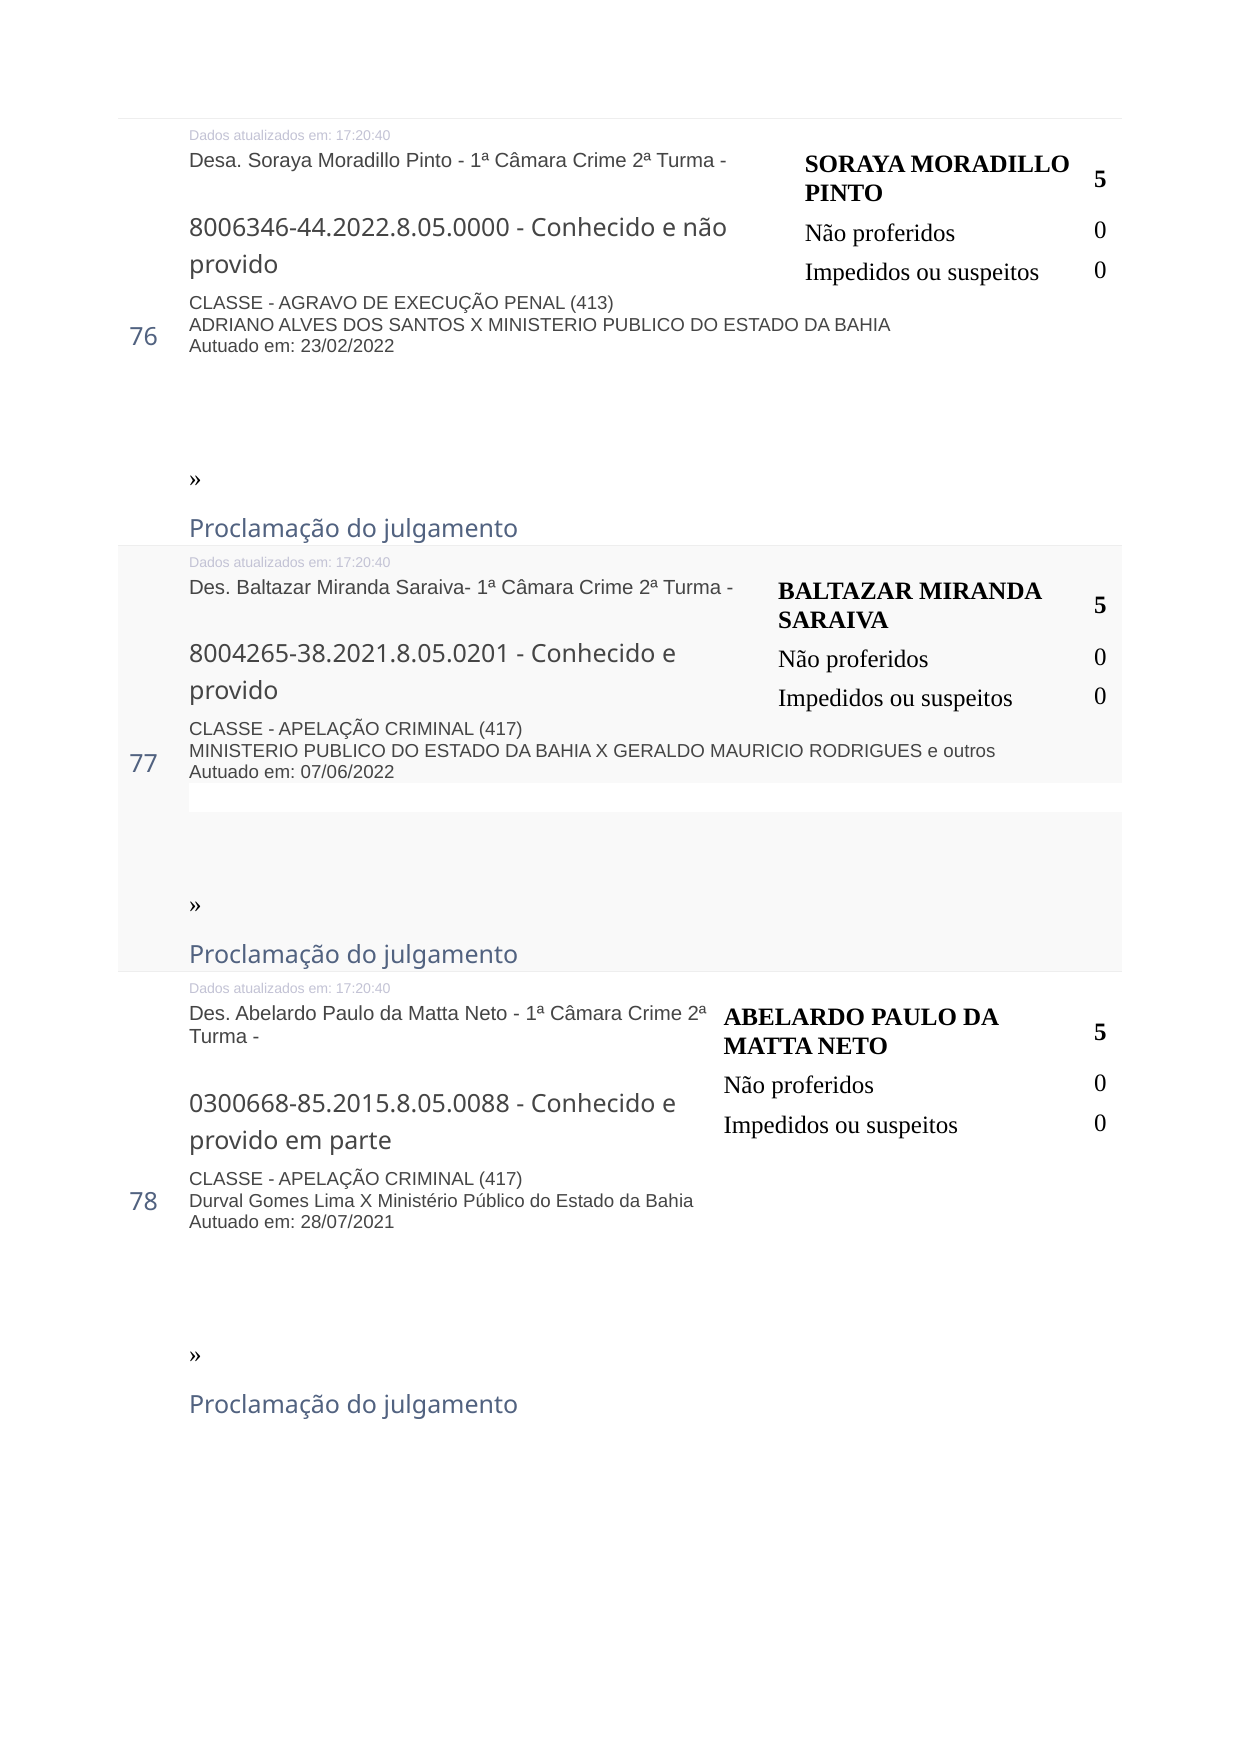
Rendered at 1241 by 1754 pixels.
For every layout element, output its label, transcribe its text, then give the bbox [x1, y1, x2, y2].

table_cell Dados atualizados em: 17:20:40 Des. Abelardo Paulo da Matta Neto - 1ª Câmara Crime 2ª Turma - 0300668-85.2015.8.05.0088 - Conhecido e provido em parte CLASSE - APELAÇÃO CRIMINAL (417) Durval Gomes Lima X Ministério Público do Estado da Bahia Autuado em: 28/07/2021 [189, 972, 1122, 1233]
table_cell » Proclamação do julgamento [189, 1261, 1122, 1421]
table_cell [1091, 715, 1119, 726]
table_header 5 [1091, 573, 1119, 636]
table_cell [169, 972, 189, 1421]
table_cell Impedidos ou suspeitos [775, 676, 1091, 715]
table_header 5 [1091, 1000, 1119, 1063]
table_cell 0 [1091, 1102, 1119, 1142]
table_cell [169, 546, 189, 971]
table_cell 78 [118, 972, 169, 1421]
table_cell 0 [1091, 249, 1119, 289]
table_cell Não proferidos [775, 636, 1091, 676]
table_header [772, 570, 1122, 729]
table_cell Dados atualizados em: 17:20:40 Des. Baltazar Miranda Saraiva- 1ª Câmara Crime 2ª Turma - 8004265-38.2021.8.05.0201 - Conhecido e provido CLASSE - APELAÇÃO CRIMINAL (417) MINISTERIO PUBLICO DO ESTADO DA BAHIA X GERALDO MAURICIO RODRIGUES e outros Autuado em: 07/06/2022 [189, 546, 1122, 783]
table_cell 0 [1091, 636, 1119, 676]
table_cell 76 [118, 119, 169, 544]
table_cell [1091, 1142, 1119, 1152]
table_cell Não proferidos [720, 1063, 1091, 1102]
table_cell Impedidos ou suspeitos [720, 1102, 1091, 1142]
table_header BALTAZAR MIRANDA SARAIVA [775, 573, 1091, 636]
table_cell » Proclamação do julgamento [189, 385, 1122, 544]
table_cell Não proferidos [802, 210, 1091, 249]
table_cell [802, 289, 1091, 299]
table_cell [775, 715, 1091, 726]
table_cell 0 [1091, 1063, 1119, 1102]
table_header 5 [1091, 147, 1119, 210]
table_cell [720, 1142, 1091, 1152]
table_header ABELARDO PAULO DA MATTA NETO [720, 1000, 1091, 1063]
table_cell » Proclamação do julgamento [189, 812, 1122, 971]
table_cell Dados atualizados em: 17:20:40 Desa. Soraya Moradillo Pinto - 1ª Câmara Crime 2ª Turma - 8006346-44.2022.8.05.0000 - Conhecido e não provido CLASSE - AGRAVO DE EXECUÇÃO PENAL (413) ADRIANO ALVES DOS SANTOS X MINISTERIO PUBLICO DO ESTADO DA BAHIA Autuado em: 23/02/2022 [189, 119, 1122, 356]
table_cell 77 [118, 546, 169, 971]
table_header [799, 144, 1122, 302]
table_cell [169, 119, 189, 544]
table_header SORAYA MORADILLO PINTO [802, 147, 1091, 210]
table_header [718, 997, 1122, 1155]
table_cell 0 [1091, 210, 1119, 249]
table_cell [1091, 289, 1119, 299]
table_cell 0 [1091, 676, 1119, 715]
table_cell Impedidos ou suspeitos [802, 249, 1091, 289]
